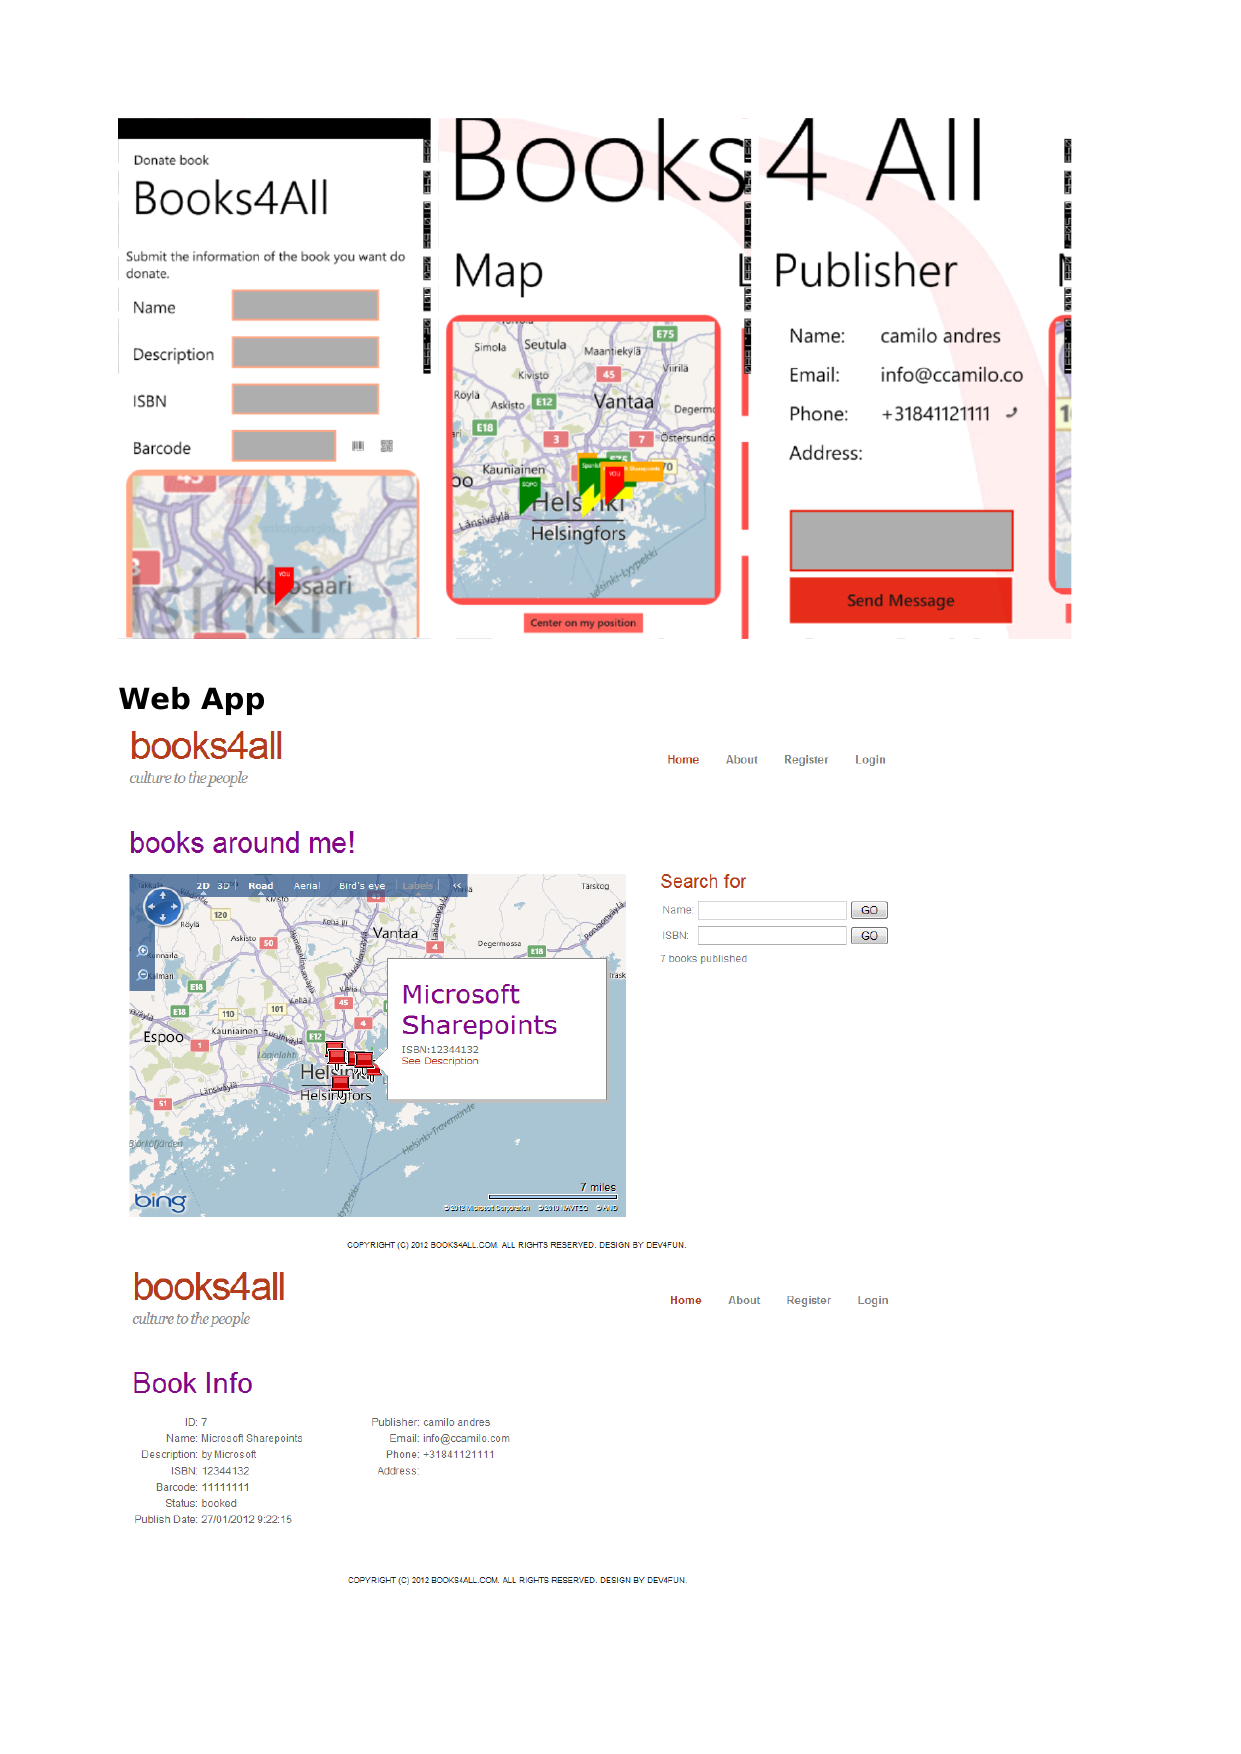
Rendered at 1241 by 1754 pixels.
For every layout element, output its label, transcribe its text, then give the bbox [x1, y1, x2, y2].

picture [758, 118, 1072, 639]
picture [438, 118, 752, 639]
picture [118, 1261, 900, 1593]
subtitle Web App [118, 682, 1122, 716]
picture [118, 118, 431, 639]
picture [118, 728, 900, 1256]
